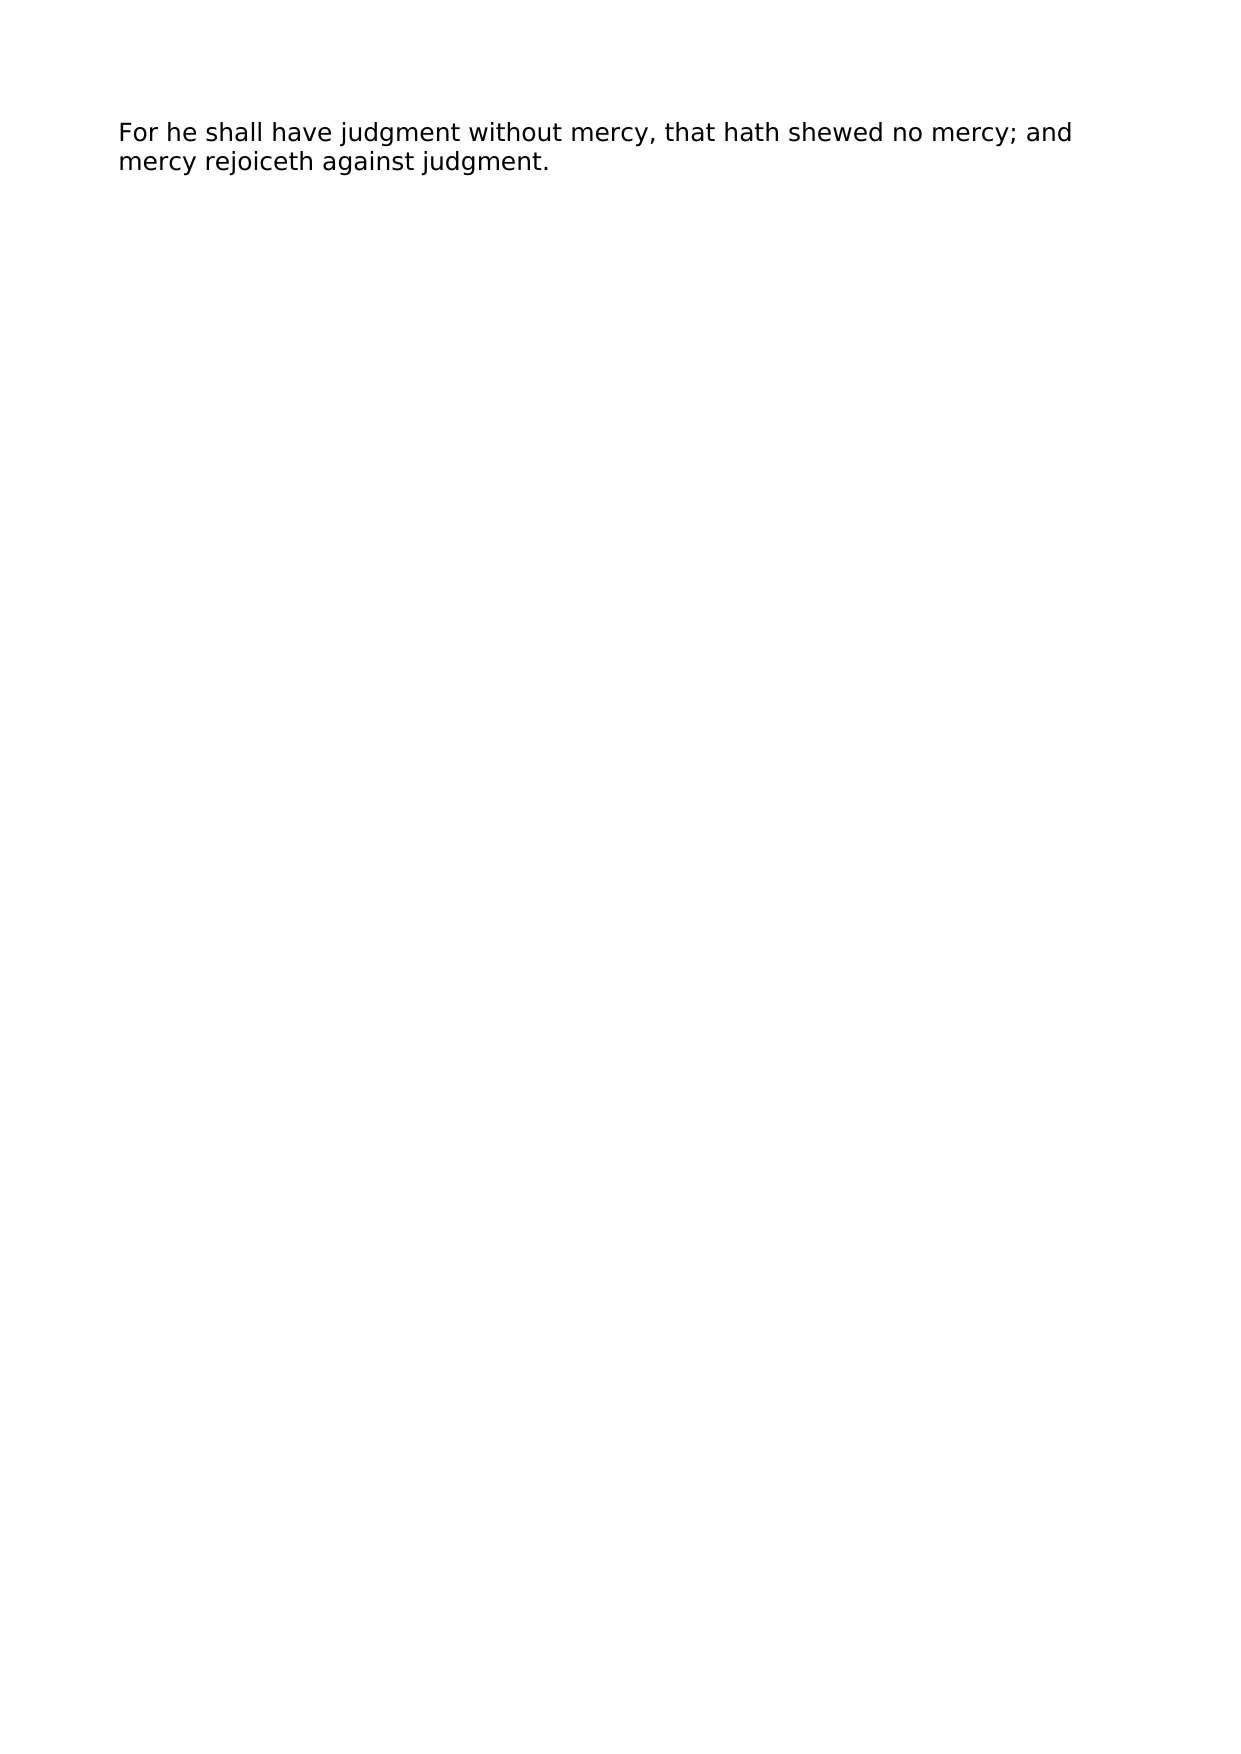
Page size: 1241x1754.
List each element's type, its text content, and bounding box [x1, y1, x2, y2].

text For he shall have judgment without mercy, that hath shewed no mercy; and mercy rejoiceth against judgment. [118, 118, 1122, 176]
